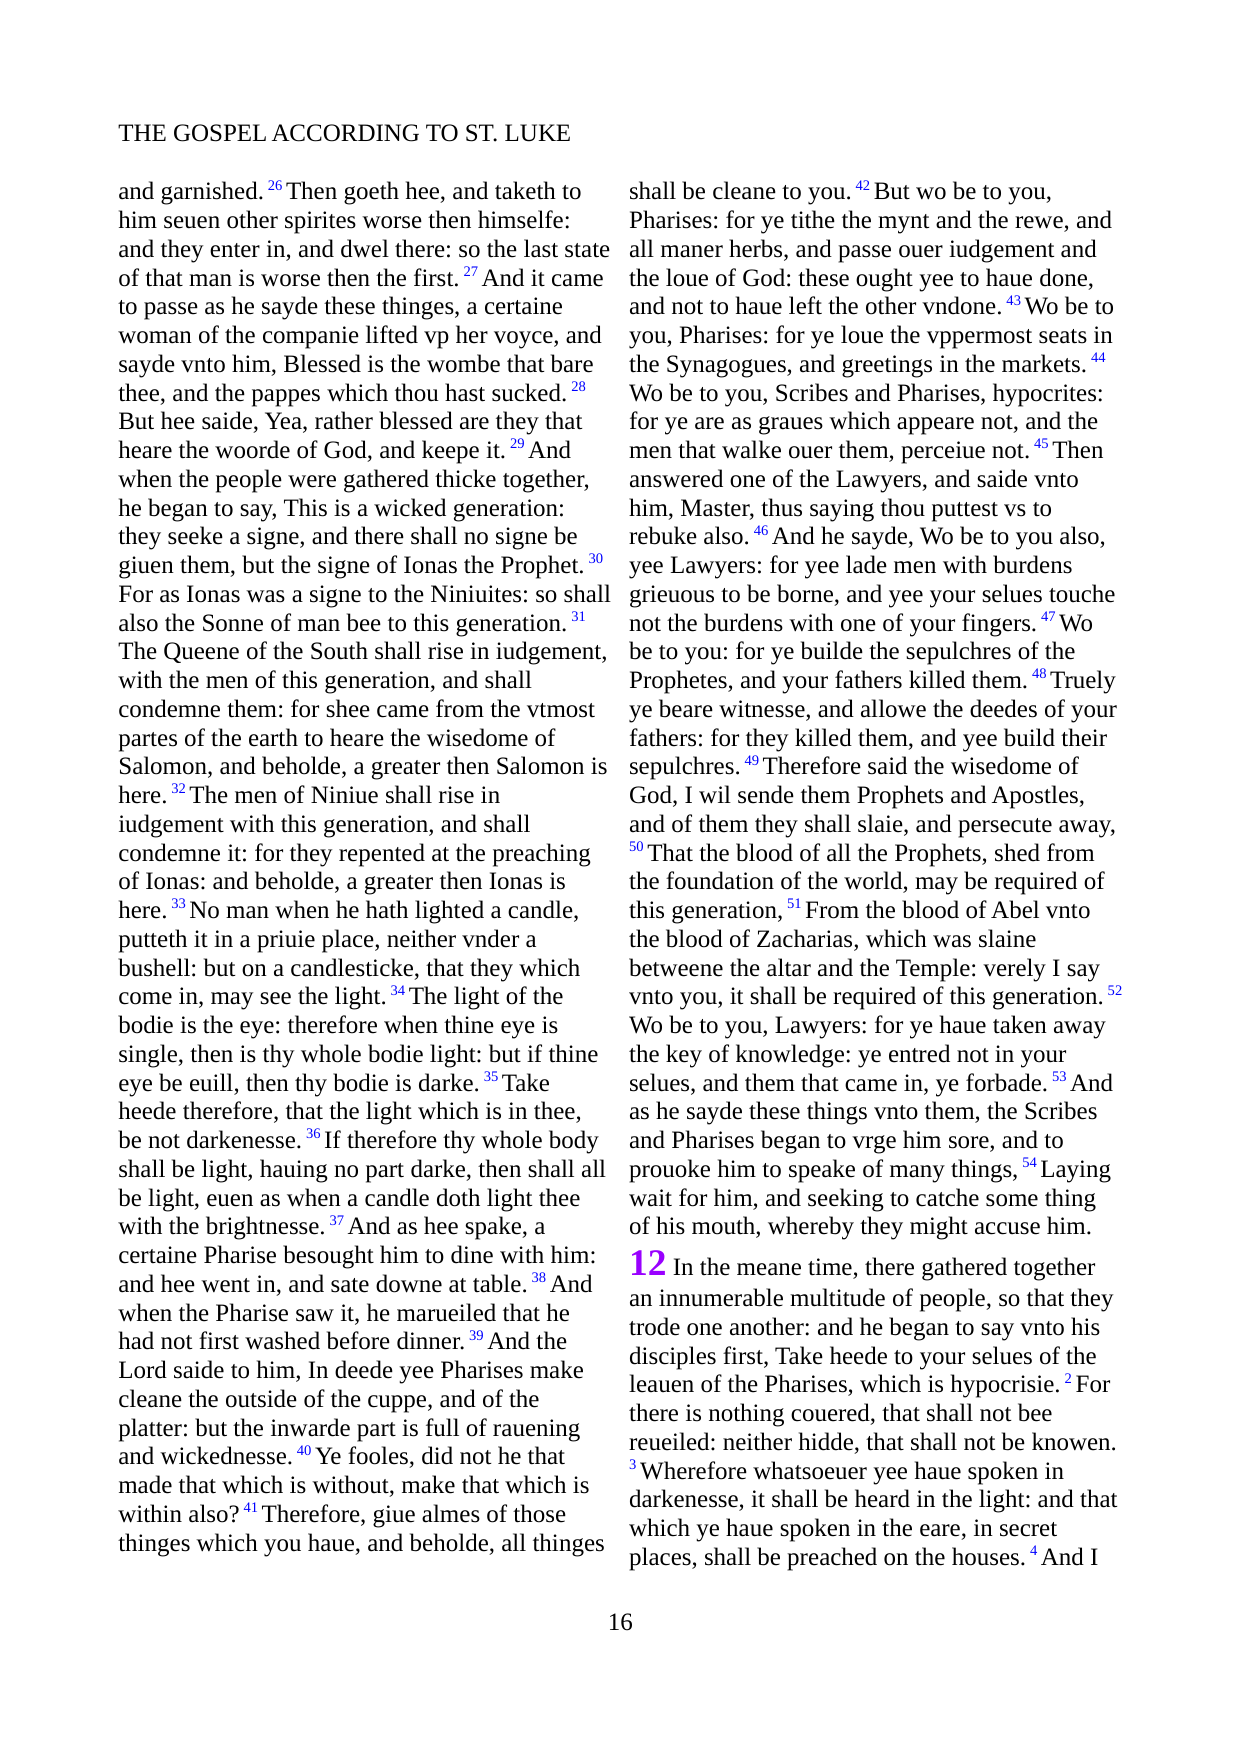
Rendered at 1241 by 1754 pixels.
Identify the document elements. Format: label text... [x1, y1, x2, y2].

text 12 In the meane time, there gathered together an innumerable multitude of people, so that they trode one another: and he began to say vnto his disciples first, Take heede to your selues of the leauen of the Pharises, which is hypocrisie. 2 For there is nothing couered, that shall not bee reueiled: neither hidde, that shall not be knowen. 3 Wherefore whatsoeuer yee haue spoken in darkenesse, it shall be heard in the light: and that which ye haue spoken in the eare, in secret places, shall be preached on the houses. 4 And I [629, 1240, 1122, 1571]
text and garnished. 26 Then goeth hee, and taketh to him seuen other spirites worse then himselfe: and they enter in, and dwel there: so the last state of that man is worse then the first. 27 And it came to passe as he sayde these thinges, a certaine woman of the companie lifted vp her voyce, and sayde vnto him, Blessed is the wombe that bare thee, and the pappes which thou hast sucked. 28 But hee saide, Yea, rather blessed are they that heare the woorde of God, and keepe it. 29 And when the people were gathered thicke together, he began to say, This is a wicked generation: they seeke a signe, and there shall no signe be giuen them, but the signe of Ionas the Prophet. 30 For as Ionas was a signe to the Niniuites: so shall also the Sonne of man bee to this generation. 31 The Queene of the South shall rise in iudgement, with the men of this generation, and shall condemne them: for shee came from the vtmost partes of the earth to heare the wisedome of Salomon, and beholde, a greater then Salomon is here. 32 The men of Niniue shall rise in iudgement with this generation, and shall condemne it: for they repented at the preaching of Ionas: and beholde, a greater then Ionas is here. 33 No man when he hath lighted a candle, putteth it in a priuie place, neither vnder a bushell: but on a candlesticke, that they which come in, may see the light. 34 The light of the bodie is the eye: therefore when thine eye is single, then is thy whole bodie light: but if thine eye be euill, then thy bodie is darke. 35 Take heede therefore, that the light which is in thee, be not darkenesse. 36 If therefore thy whole body shall be light, hauing no part darke, then shall all be light, euen as when a candle doth light thee with the brightnesse. 37 And as hee spake, a certaine Pharise besought him to dine with him: and hee went in, and sate downe at table. 38 And when the Pharise saw it, he marueiled that he had not first washed before dinner. 39 And the Lord saide to him, In deede yee Pharises make cleane the outside of the cuppe, and of the platter: but the inwarde part is full of rauening and wickednesse. 40 Ye fooles, did not he that made that which is without, make that which is within also? 41 Therefore, giue almes of those thinges which you haue, and beholde, all thinges [118, 176, 611, 1556]
text shall be cleane to you. 42 But wo be to you, Pharises: for ye tithe the mynt and the rewe, and all maner herbs, and passe ouer iudgement and the loue of God: these ought yee to haue done, and not to haue left the other vndone. 43 Wo be to you, Pharises: for ye loue the vppermost seats in the Synagogues, and greetings in the markets. 44 Wo be to you, Scribes and Pharises, hypocrites: for ye are as graues which appeare not, and the men that walke ouer them, perceiue not. 45 Then answered one of the Lawyers, and saide vnto him, Master, thus saying thou puttest vs to rebuke also. 46 And he sayde, Wo be to you also, yee Lawyers: for yee lade men with burdens grieuous to be borne, and yee your selues touche not the burdens with one of your fingers. 47 Wo be to you: for ye builde the sepulchres of the Prophetes, and your fathers killed them. 48 Truely ye beare witnesse, and allowe the deedes of your fathers: for they killed them, and yee build their sepulchres. 49 Therefore said the wisedome of God, I wil sende them Prophets and Apostles, and of them they shall slaie, and persecute away, 50 That the blood of all the Prophets, shed from the foundation of the world, may be required of this generation, 51 From the blood of Abel vnto the blood of Zacharias, which was slaine betweene the altar and the Temple: verely I say vnto you, it shall be required of this generation. 52 Wo be to you, Lawyers: for ye haue taken away the key of knowledge: ye entred not in your selues, and them that came in, ye forbade. 53 And as he sayde these things vnto them, the Scribes and Pharises began to vrge him sore, and to prouoke him to speake of many things, 54 Laying wait for him, and seeking to catche some thing of his mouth, whereby they might accuse him. [629, 176, 1122, 1240]
